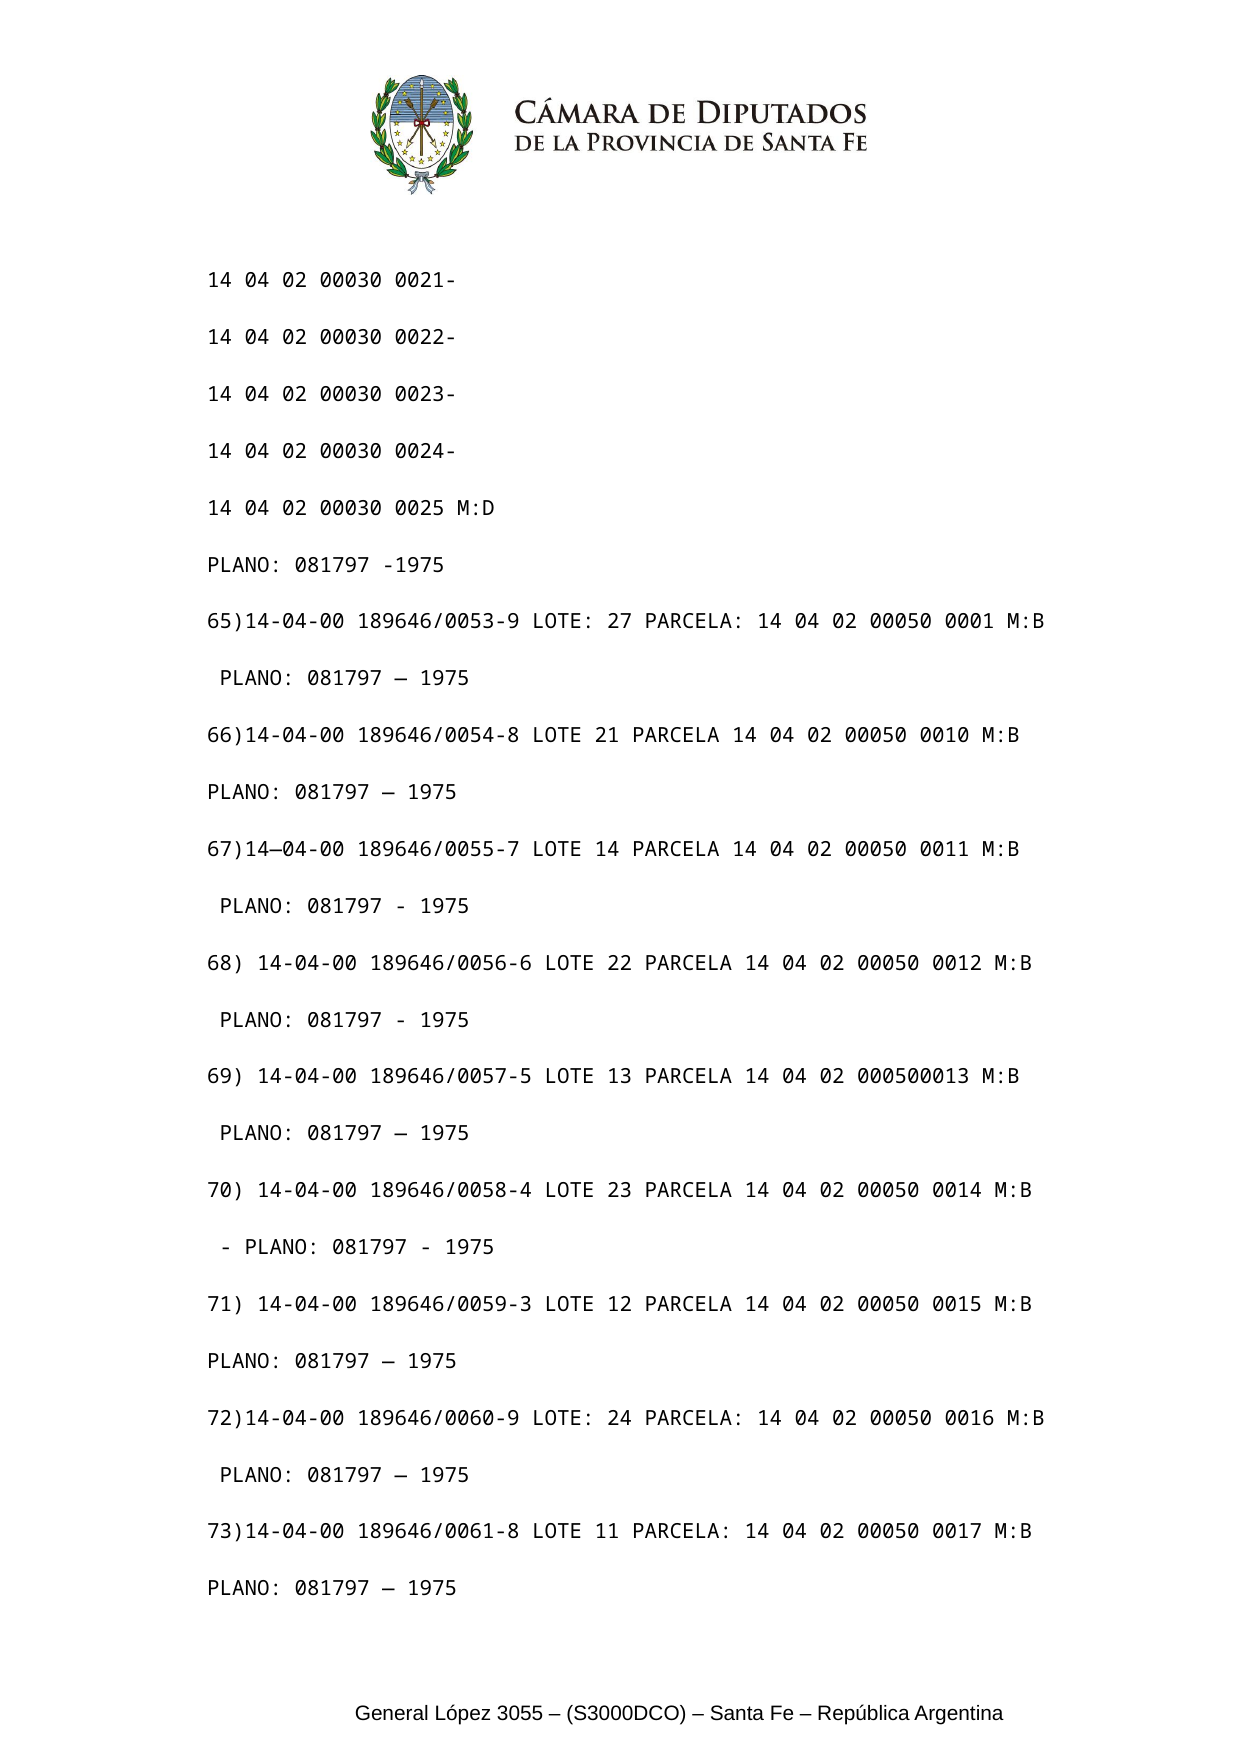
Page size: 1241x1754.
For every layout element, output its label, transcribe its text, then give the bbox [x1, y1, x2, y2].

text PLANO: 081797 — 1975 [207, 1573, 1152, 1602]
text 71) 14-04-00 189646/0059-3 LOTE 12 PARCELA 14 04 02 00050 0015 M:B [207, 1289, 1152, 1317]
text PLANO: 081797 - 1975 [207, 1005, 1152, 1033]
text PLANO: 081797 — 1975 [207, 777, 1152, 806]
text PLANO: 081797 — 1975 [207, 1118, 1152, 1147]
text 14 04 02 00030 0025 M:D [207, 493, 1152, 521]
picture [370, 75, 867, 199]
text 67)14—04-00 189646/0055-7 LOTE 14 PARCELA 14 04 02 00050 0011 M:B [207, 834, 1152, 862]
text 66)14-04-00 189646/0054-8 LOTE 21 PARCELA 14 04 02 00050 0010 M:B [207, 720, 1152, 749]
text 72)14-04-00 189646/0060-9 LOTE: 24 PARCELA: 14 04 02 00050 0016 M:B [207, 1403, 1152, 1431]
text PLANO: 081797 -1975 [207, 550, 1152, 578]
text 14 04 02 00030 0023- [207, 379, 1152, 407]
text 14 04 02 00030 0021- [207, 265, 1152, 294]
text 68) 14-04-00 189646/0056-6 LOTE 22 PARCELA 14 04 02 00050 0012 M:B [207, 948, 1152, 976]
text PLANO: 081797 — 1975 [207, 663, 1152, 692]
text - PLANO: 081797 - 1975 [207, 1232, 1152, 1261]
text PLANO: 081797 — 1975 [207, 1460, 1152, 1488]
text 14 04 02 00030 0022- [207, 322, 1152, 351]
text 73)14-04-00 189646/0061-8 LOTE 11 PARCELA: 14 04 02 00050 0017 M:B [207, 1517, 1152, 1545]
text PLANO: 081797 - 1975 [207, 891, 1152, 919]
text 65)14-04-00 189646/0053-9 LOTE: 27 PARCELA: 14 04 02 00050 0001 M:B [207, 607, 1152, 635]
text 14 04 02 00030 0024- [207, 436, 1152, 464]
text PLANO: 081797 — 1975 [207, 1346, 1152, 1374]
text 70) 14-04-00 189646/0058-4 LOTE 23 PARCELA 14 04 02 00050 0014 M:B [207, 1175, 1152, 1204]
text 69) 14-04-00 189646/0057-5 LOTE 13 PARCELA 14 04 02 000500013 M:B [207, 1062, 1152, 1090]
